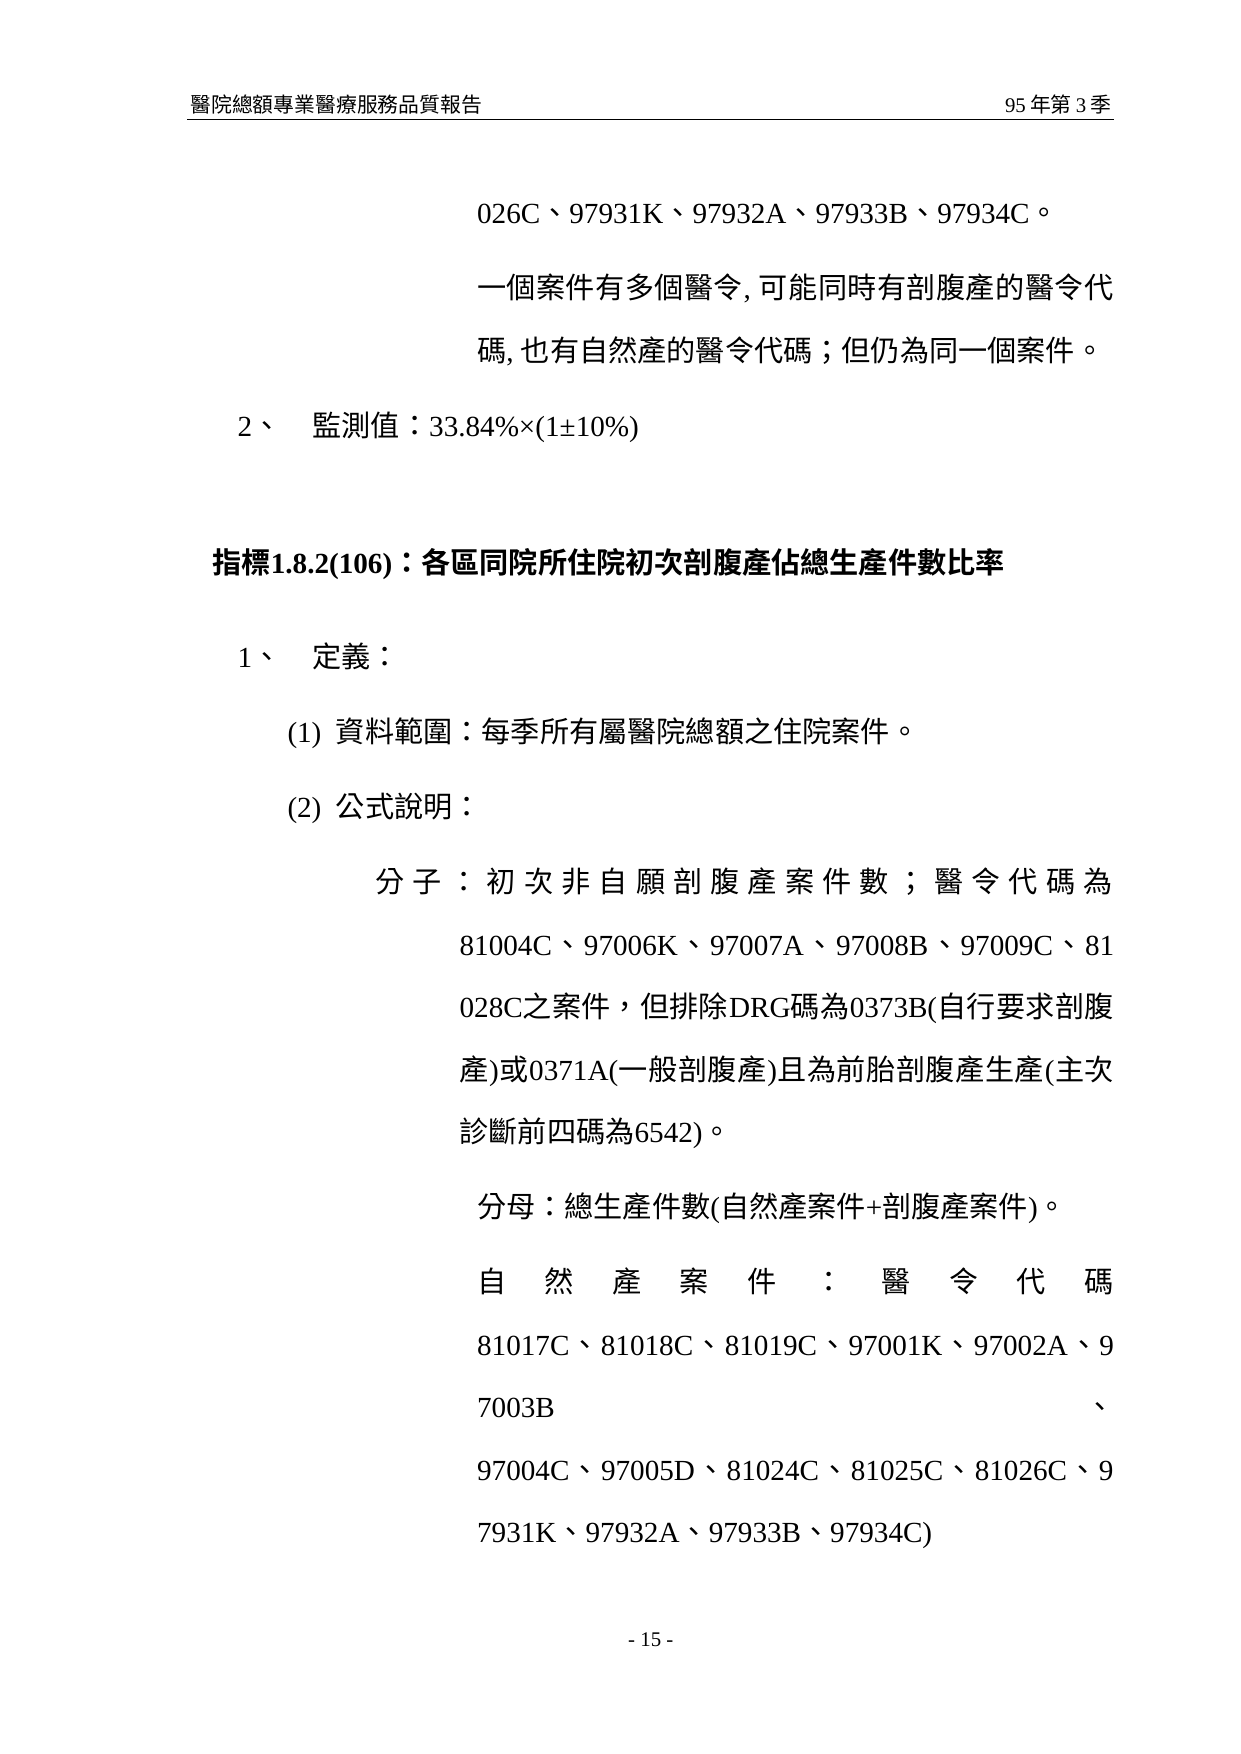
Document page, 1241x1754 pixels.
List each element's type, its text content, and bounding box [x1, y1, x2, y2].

list 監測值：33.84%×(1±10%) [237, 382, 1114, 444]
text 分母：總生產件數(自然產案件+剖腹產案件)。 [477, 1163, 1114, 1226]
text 自然產案件：醫令代碼81017C、81018C、81019C、97001K、97002A、97003B、 97004C、97005D、81024C、81025C、81026C、97931K、97932A、97933B、97934C) [477, 1238, 1114, 1551]
list 定義： [237, 613, 1114, 676]
list 資料範圍：每季所有屬醫院總額之住院案件。 [287, 688, 1114, 751]
text 分子：初次非自願剖腹產案件數；醫令代碼為81004C、97006K、97007A、97008B、97009C、81028C之案件，但排除DRG碼為0373B(自行要求剖腹產)或0371A(一般剖腹產)且為前胎剖腹產生產(主次診斷前四碼為6542)。 [375, 838, 1114, 1151]
list 公式說明： [287, 763, 1114, 826]
text 026C、97931K、97932A、97933B、97934C。 [477, 169, 1114, 232]
text 指標1.8.2(106)：各區同院所住院初次剖腹產佔總生產件數比率 [212, 519, 1114, 582]
text 一個案件有多個醫令, 可能同時有剖腹產的醫令代碼, 也有自然產的醫令代碼；但仍為同一個案件。 [477, 244, 1114, 369]
